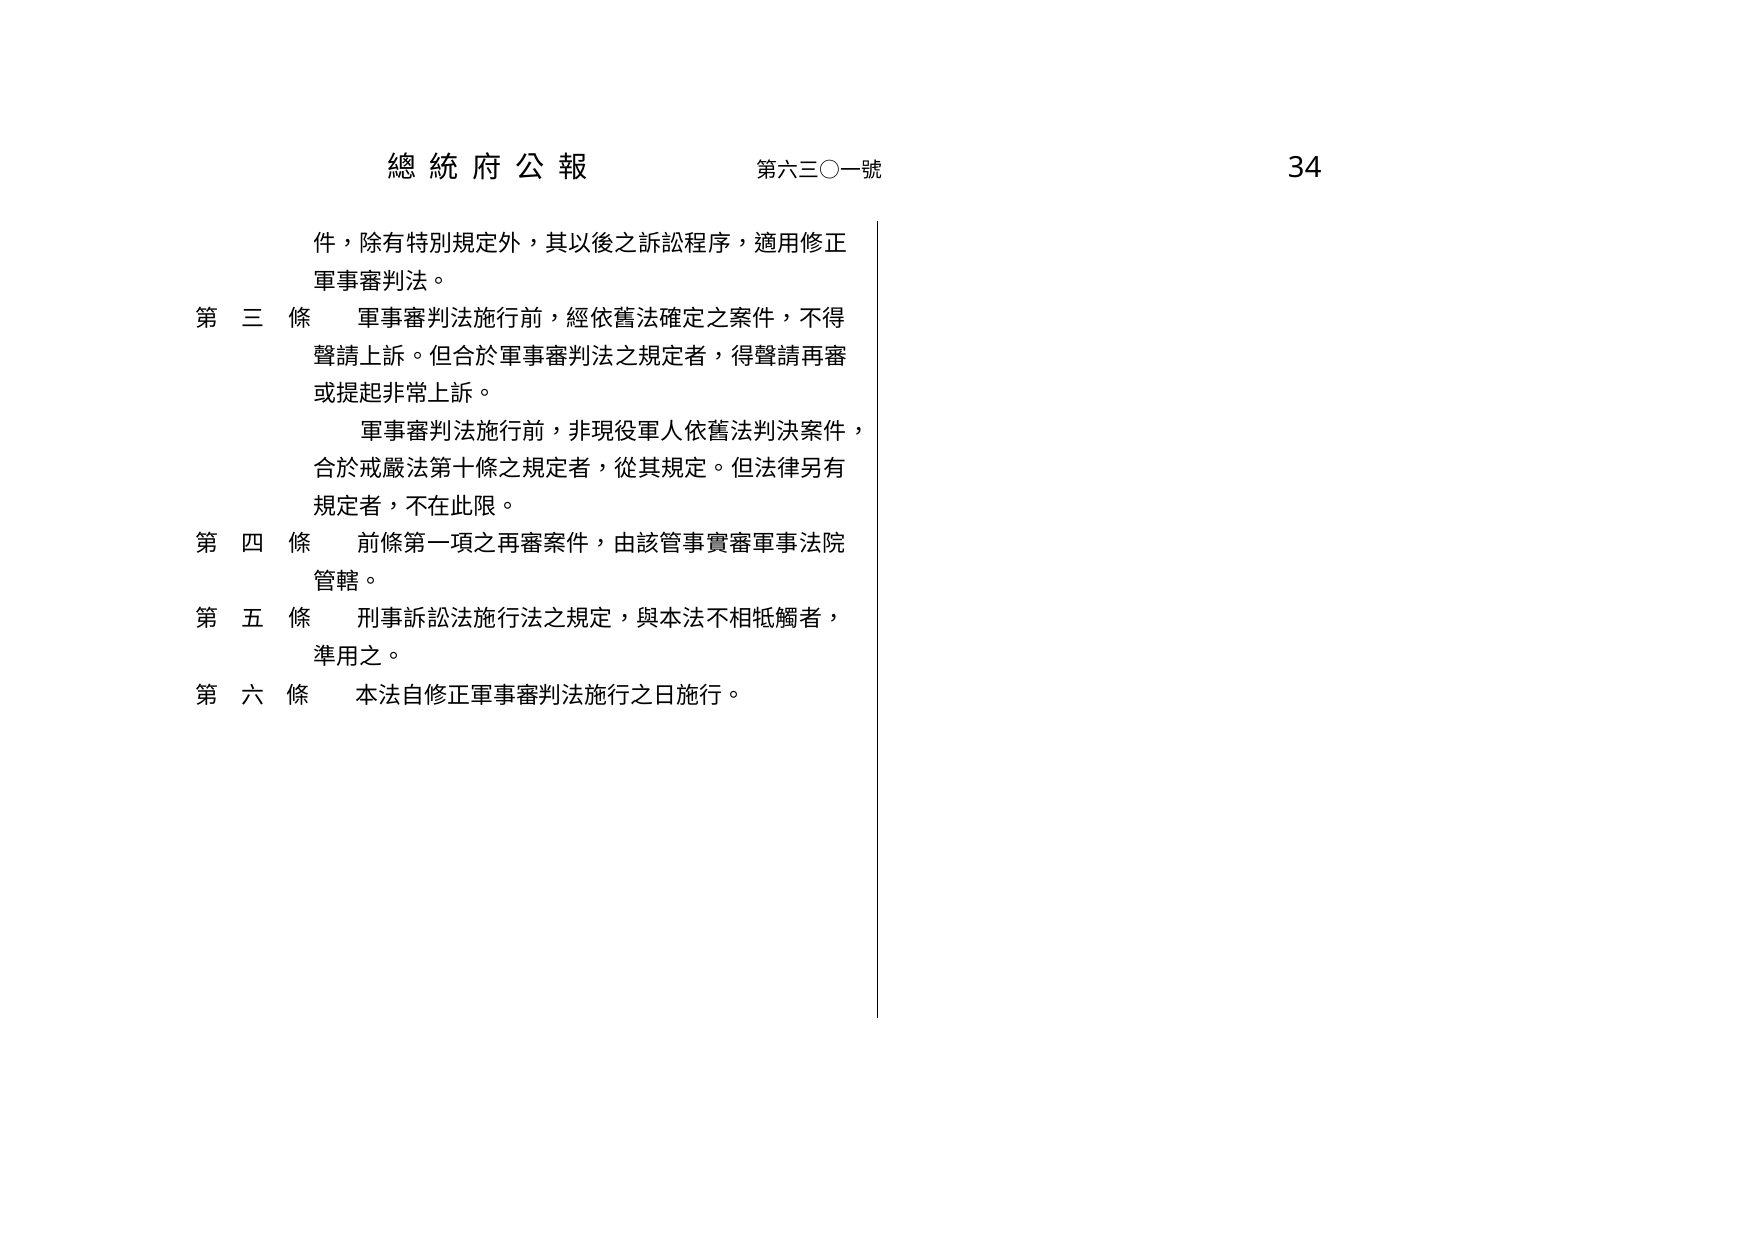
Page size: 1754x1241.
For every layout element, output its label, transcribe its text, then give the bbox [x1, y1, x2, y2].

text 第 六 條 本法自修正軍事審判法施行之日施行。 [195, 672, 847, 711]
text 第 三 條 軍事審判法施行前，經依舊法確定之案件，不得聲請上訴。但合於軍事審判法之規定者，得聲請再審或提起非常上訴。 [195, 297, 847, 409]
text 第 五 條 刑事訴訟法施行法之規定，與本法不相牴觸者，準用之。 [195, 597, 847, 672]
text 第 四 條 前條第一項之再審案件，由該管事實審軍事法院管轄。 [195, 522, 847, 597]
text 件，除有特別規定外，其以後之訴訟程序，適用修正軍事審判法。 [195, 222, 847, 297]
text 軍事審判法施行前，非現役軍人依舊法判決案件，合於戒嚴法第十條之規定者，從其規定。但法律另有規定者，不在此限。 [313, 409, 847, 522]
